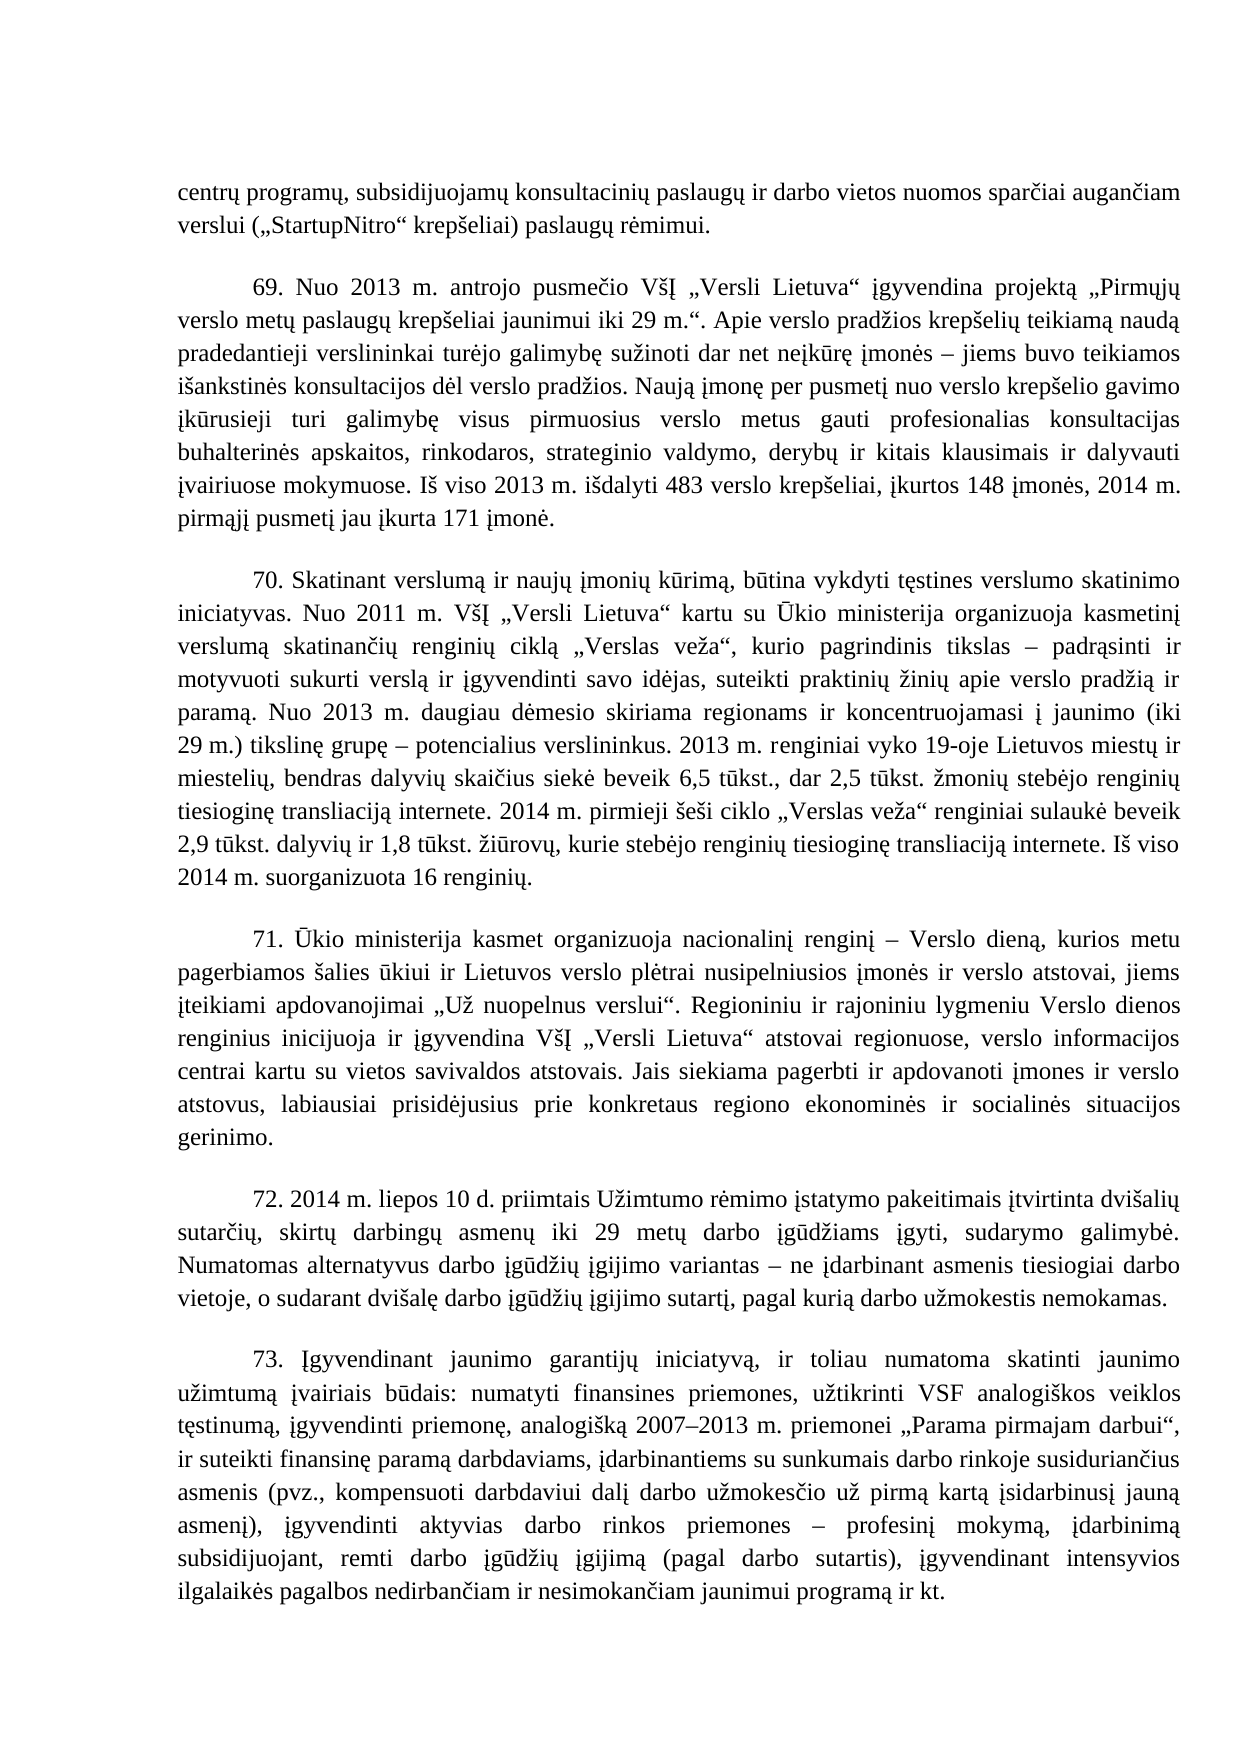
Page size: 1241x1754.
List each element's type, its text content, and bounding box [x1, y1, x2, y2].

text centrų programų, subsidijuojamų konsultacinių paslaugų ir darbo vietos nuomos sparčiai augančiam verslui („StartupNitro“ krepšeliai) paslaugų rėmimui. [177, 177, 1181, 239]
text 73. Įgyvendinant jaunimo garantijų iniciatyvą, ir toliau numatoma skatinti jaunimo užimtumą įvairiais būdais: numatyti finansines priemones, užtikrinti VSF analogiškos veiklos tęstinumą, įgyvendinti priemonę, analogišką 2007–2013 m. priemonei „Parama pirmajam darbui“, ir suteikti finansinę paramą darbdaviams, įdarbinantiems su sunkumais darbo rinkoje susiduriančius asmenis (pvz., kompensuoti darbdaviui dalį darbo užmokesčio už pirmą kartą įsidarbinusį jauną asmenį), įgyvendinti aktyvias darbo rinkos priemones – profesinį mokymą, įdarbinimą subsidijuojant, remti darbo įgūdžių įgijimą (pagal darbo sutartis), įgyvendinant intensyvios ilgalaikės pagalbos nedirbančiam ir nesimokančiam jaunimui programą ir kt. [177, 1344, 1181, 1604]
text 70. Skatinant verslumą ir naujų įmonių kūrimą, būtina vykdyti tęstines verslumo skatinimo iniciatyvas. Nuo 2011 m. VšĮ „Versli Lietuva“ kartu su Ūkio ministerija organizuoja kasmetinį verslumą skatinančių renginių ciklą „Verslas veža“, kurio pagrindinis tikslas – padrąsinti ir motyvuoti sukurti verslą ir įgyvendinti savo idėjas, suteikti praktinių žinių apie verslo pradžią ir paramą. Nuo 2013 m. daugiau dėmesio skiriama regionams ir koncentruojamasi į jaunimo (iki 29 m.) tikslinę grupę – potencialius verslininkus. 2013 m. renginiai vyko 19-oje Lietuvos miestų ir miestelių, bendras dalyvių skaičius siekė beveik 6,5 tūkst., dar 2,5 tūkst. žmonių stebėjo renginių tiesioginę transliaciją internete. 2014 m. pirmieji šeši ciklo „Verslas veža“ renginiai sulaukė beveik 2,9 tūkst. dalyvių ir 1,8 tūkst. žiūrovų, kurie stebėjo renginių tiesioginę transliaciją internete. Iš viso 2014 m. suorganizuota 16 renginių. [177, 565, 1181, 891]
text 72. 2014 m. liepos 10 d. priimtais Užimtumo rėmimo įstatymo pakeitimais įtvirtinta dvišalių sutarčių, skirtų darbingų asmenų iki 29 metų darbo įgūdžiams įgyti, sudarymo galimybė. Numatomas alternatyvus darbo įgūdžių įgijimo variantas – ne įdarbinant asmenis tiesiogiai darbo vietoje, o sudarant dvišalę darbo įgūdžių įgijimo sutartį, pagal kurią darbo užmokestis nemokamas. [177, 1184, 1181, 1312]
text 69. Nuo 2013 m. antrojo pusmečio VšĮ „Versli Lietuva“ įgyvendina projektą „Pirmųjų verslo metų paslaugų krepšeliai jaunimui iki 29 m.“. Apie verslo pradžios krepšelių teikiamą naudą pradedantieji verslininkai turėjo galimybę sužinoti dar net neįkūrę įmonės – jiems buvo teikiamos išankstinės konsultacijos dėl verslo pradžios. Naują įmonę per pusmetį nuo verslo krepšelio gavimo įkūrusieji turi galimybę visus pirmuosius verslo metus gauti profesionalias konsultacijas buhalterinės apskaitos, rinkodaros, strateginio valdymo, derybų ir kitais klausimais ir dalyvauti įvairiuose mokymuose. Iš viso 2013 m. išdalyti 483 verslo krepšeliai, įkurtos 148 įmonės, 2014 m. pirmąjį pusmetį jau įkurta 171 įmonė. [177, 272, 1181, 532]
text 71. Ūkio ministerija kasmet organizuoja nacionalinį renginį – Verslo dieną, kurios metu pagerbiamos šalies ūkiui ir Lietuvos verslo plėtrai nusipelniusios įmonės ir verslo atstovai, jiems įteikiami apdovanojimai „Už nuopelnus verslui“. Regioniniu ir rajoniniu lygmeniu Verslo dienos renginius inicijuoja ir įgyvendina VšĮ „Versli Lietuva“ atstovai regionuose, verslo informacijos centrai kartu su vietos savivaldos atstovais. Jais siekiama pagerbti ir apdovanoti įmones ir verslo atstovus, labiausiai prisidėjusius prie konkretaus regiono ekonominės ir socialinės situacijos gerinimo. [177, 924, 1181, 1151]
